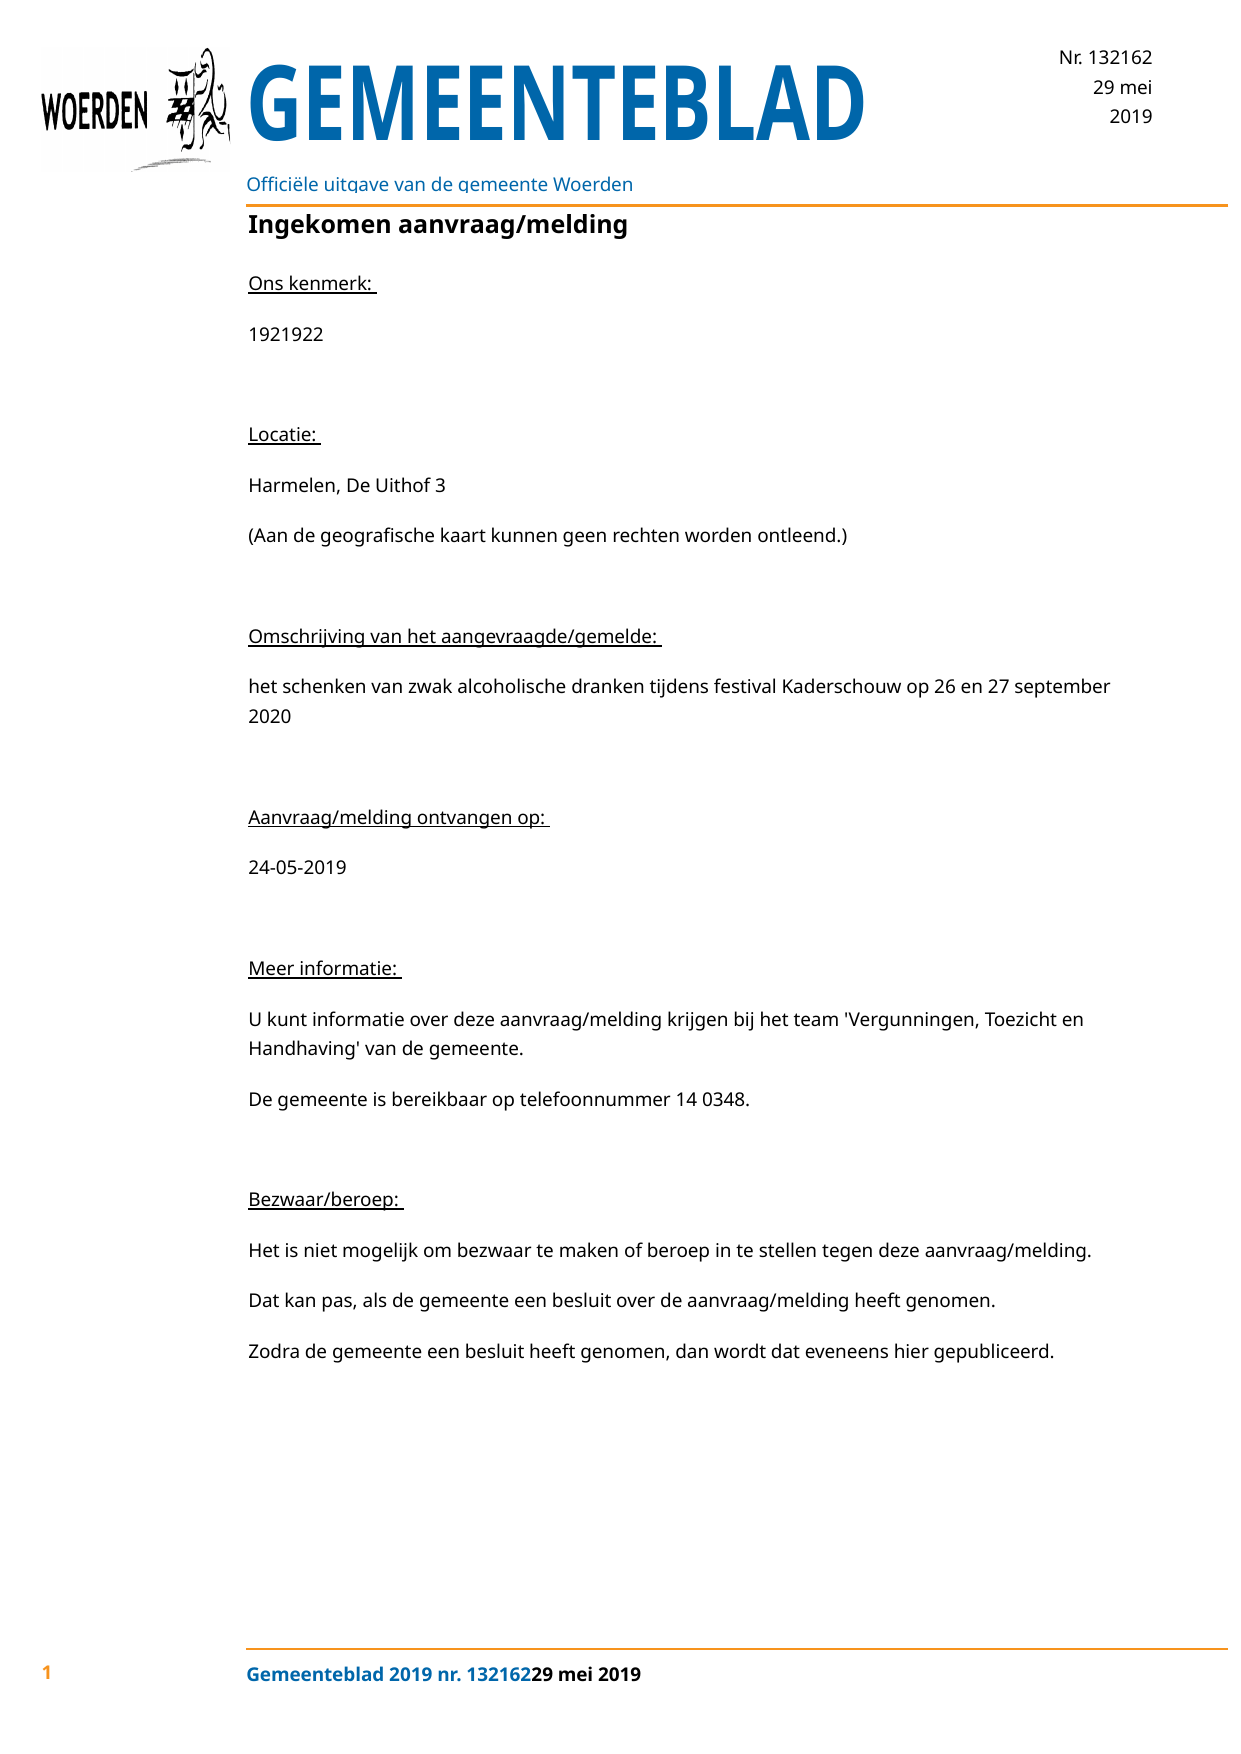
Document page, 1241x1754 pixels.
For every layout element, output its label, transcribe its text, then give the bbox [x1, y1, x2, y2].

text het schenken van zwak alcoholische dranken tijdens festival Kaderschouw op 26 en 27 september 2020 [248, 674, 1152, 729]
text Ons kenmerk: [248, 270, 1152, 296]
text Harmelen, De Uithof 3 [248, 472, 1152, 498]
text De gemeente is bereikbaar op telefoonnummer 14 0348. [248, 1086, 1152, 1111]
text Dat kan pas, als de gemeente een besluit over de aanvraag/melding heeft genomen. [248, 1287, 1152, 1313]
text Omschrijving van het aangevraagde/gemelde: [248, 623, 1152, 649]
text Het is niet mogelijk om bezwaar te maken of beroep in te stellen tegen deze aanvraag/melding. [248, 1237, 1152, 1263]
text Aanvraag/melding ontvangen op: [248, 804, 1152, 830]
text 1921922 [248, 321, 1152, 346]
text Locatie: [248, 422, 1152, 447]
text 24-05-2019 [248, 854, 1152, 880]
text Meer informatie: [248, 955, 1152, 981]
picture [41, 47, 231, 172]
text Ingekomen aanvraag/melding [248, 207, 1152, 241]
text Zodra de gemeente een besluit heeft genomen, dan wordt dat eveneens hier gepubliceerd. [248, 1338, 1152, 1363]
text (Aan de geografische kaart kunnen geen rechten worden ontleend.) [248, 522, 1152, 548]
text U kunt informatie over deze aanvraag/melding krijgen bij het team 'Vergunningen, Toezicht en Handhaving' van de gemeente. [248, 1006, 1152, 1061]
text Bezwaar/beroep: [248, 1187, 1152, 1212]
